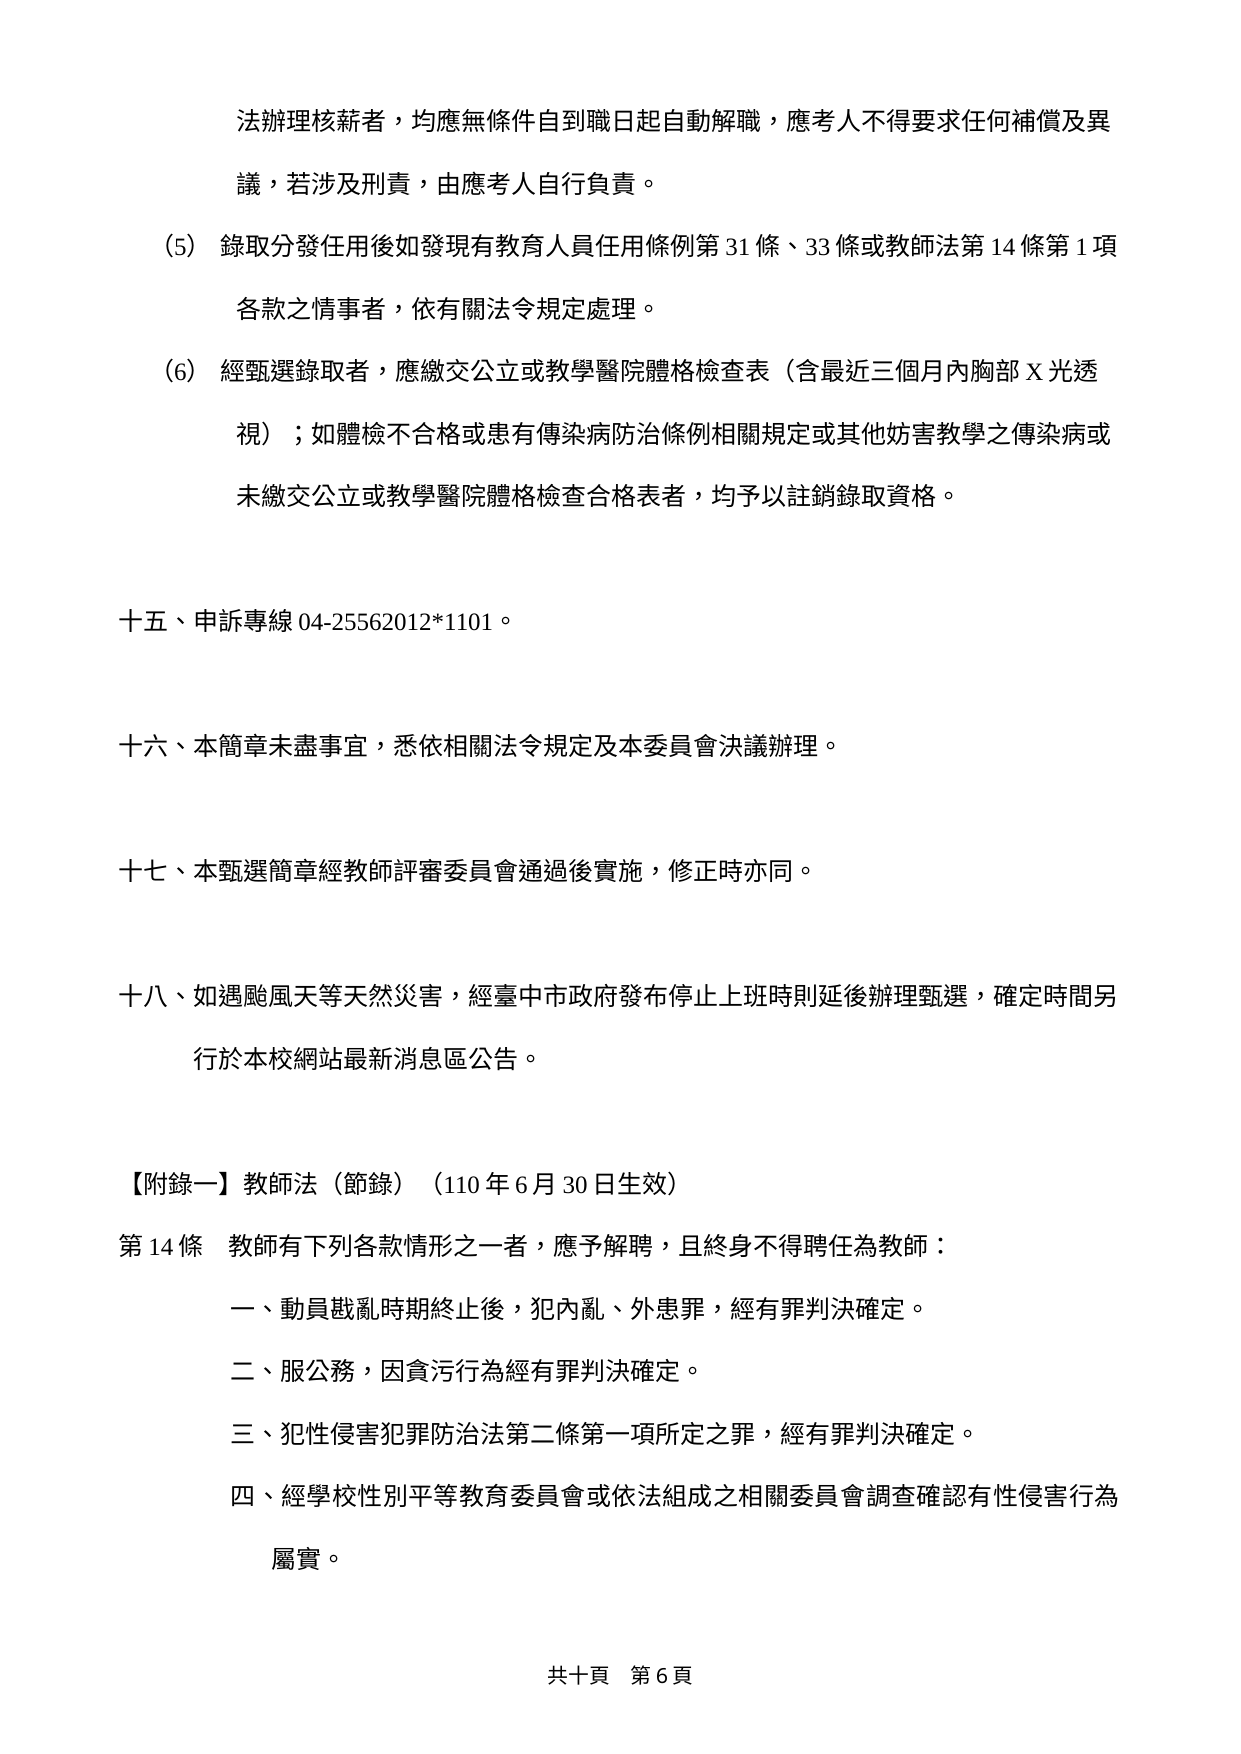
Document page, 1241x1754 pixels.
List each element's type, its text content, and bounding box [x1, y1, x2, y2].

text 十八、如遇颱風天等天然災害，經臺中市政府發布停止上班時則延後辦理甄選，確定時間另行於本校網站最新消息區公告。 [118, 953, 1122, 1078]
text 十七、本甄選簡章經教師評審委員會通過後實施，修正時亦同。 [118, 828, 1122, 891]
text 二、服公務，因貪污行為經有罪判決確定。 [230, 1328, 1122, 1391]
text 一、動員戡亂時期終止後，犯內亂、外患罪，經有罪判決確定。 [230, 1266, 1122, 1328]
text 第14條 教師有下列各款情形之一者，應予解聘，且終身不得聘任為教師： [118, 1203, 1122, 1266]
list 經甄選錄取者，應繳交公立或教學醫院體格檢查表（含最近三個月內胸部X光透視）；如體檢不合格或患有傳染病防治條例相關規定或其他妨害教學之傳染病或未繳交公立或教學醫院體格檢查合格表者，均予以註銷錄取資格。 [149, 328, 1122, 516]
text 十五、申訴專線04-25562012*1101。 [118, 578, 1122, 641]
text 十六、本簡章未盡事宜，悉依相關法令規定及本委員會決議辦理。 [118, 703, 1122, 766]
list 法辦理核薪者，均應無條件自到職日起自動解職，應考人不得要求任何補償及異議，若涉及刑責，由應考人自行負責。 [149, 78, 1122, 203]
text 四、經學校性別平等教育委員會或依法組成之相關委員會調查確認有性侵害行為屬實。 [230, 1453, 1122, 1578]
text 三、犯性侵害犯罪防治法第二條第一項所定之罪，經有罪判決確定。 [230, 1391, 1122, 1453]
text 【附錄一】教師法（節錄）（110年6月30日生效） [118, 1141, 1122, 1203]
list 錄取分發任用後如發現有教育人員任用條例第31條、33條或教師法第14條第1項各款之情事者，依有關法令規定處理。 [149, 203, 1122, 328]
